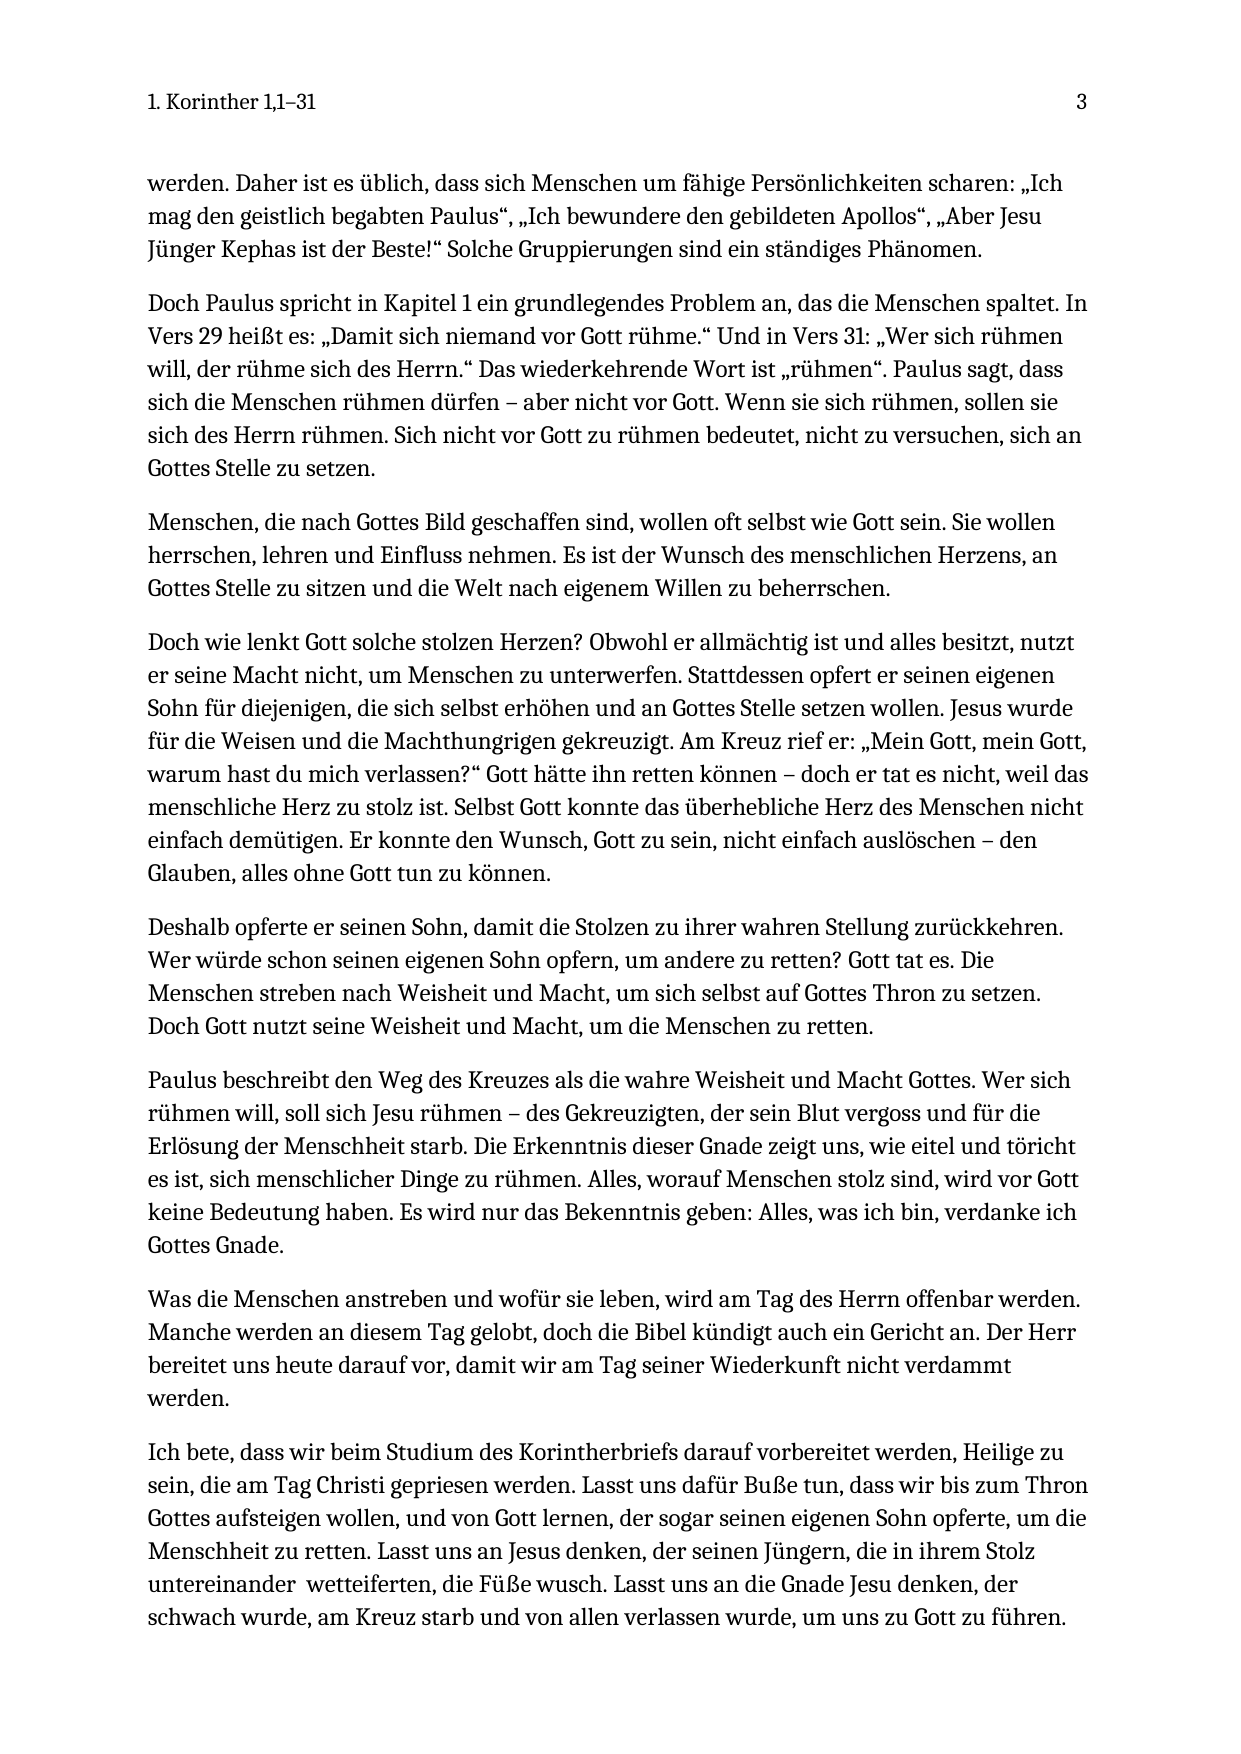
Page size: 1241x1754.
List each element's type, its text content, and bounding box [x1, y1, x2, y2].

text Paulus beschreibt den Weg des Kreuzes als die wahre Weisheit und Macht Gottes. Wer sich rühmen will, soll sich Jesu rühmen – des Gekreuzigten, der sein Blut vergoss und für die Erlösung der Menschheit starb. Die Erkenntnis dieser Gnade zeigt uns, wie eitel und töricht es ist, sich menschlicher Dinge zu rühmen. Alles, worauf Menschen stolz sind, wird vor Gott keine Bedeutung haben. Es wird nur das Bekenntnis geben: Alles, was ich bin, verdanke ich Gottes Gnade. [148, 1066, 1093, 1259]
text Doch wie lenkt Gott solche stolzen Herzen? Obwohl er allmächtig ist und alles besitzt, nutzt er seine Macht nicht, um Menschen zu unterwerfen. Stattdessen opfert er seinen eigenen Sohn für diejenigen, die sich selbst erhöhen und an Gottes Stelle setzen wollen. Jesus wurde für die Weisen und die Machthungrigen gekreuzigt. Am Kreuz rief er: „Mein Gott, mein Gott, warum hast du mich verlassen?“ Gott hätte ihn retten können – doch er tat es nicht, weil das menschliche Herz zu stolz ist. Selbst Gott konnte das überhebliche Herz des Menschen nicht einfach demütigen. Er konnte den Wunsch, Gott zu sein, nicht einfach auslöschen – den Glauben, alles ohne Gott tun zu können. [148, 628, 1093, 888]
text Menschen, die nach Gottes Bild geschaffen sind, wollen oft selbst wie Gott sein. Sie wollen herrschen, lehren und Einfluss nehmen. Es ist der Wunsch des menschlichen Herzens, an Gottes Stelle zu sitzen und die Welt nach eigenem Willen zu beherrschen. [148, 508, 1093, 603]
text Deshalb opferte er seinen Sohn, damit die Stolzen zu ihrer wahren Stellung zurückkehren. Wer würde schon seinen eigenen Sohn opfern, um andere zu retten? Gott tat es. Die Menschen streben nach Weisheit und Macht, um sich selbst auf Gottes Thron zu setzen. Doch Gott nutzt seine Weisheit und Macht, um die Menschen zu retten. [148, 913, 1093, 1041]
text Was die Menschen anstreben und wofür sie leben, wird am Tag des Herrn offenbar werden. Manche werden an diesem Tag gelobt, doch die Bibel kündigt auch ein Gericht an. Der Herr bereitet uns heute darauf vor, damit wir am Tag seiner Wiederkunft nicht verdammt werden. [148, 1285, 1093, 1412]
text werden. Daher ist es üblich, dass sich Menschen um fähige Persönlichkeiten scharen: „Ich mag den geistlich begabten Paulus“, „Ich bewundere den gebildeten Apollos“, „Aber Jesu Jünger Kephas ist der Beste!“ Solche Gruppierungen sind ein ständiges Phänomen. [148, 169, 1093, 264]
text Ich bete, dass wir beim Studium des Korintherbriefs darauf vorbereitet werden, Heilige zu sein, die am Tag Christi gepriesen werden. Lasst uns dafür Buße tun, dass wir bis zum Thron Gottes aufsteigen wollen, und von Gott lernen, der sogar seinen eigenen Sohn opferte, um die Menschheit zu retten. Lasst uns an Jesus denken, der seinen Jüngern, die in ihrem Stolz untereinander wetteiferten, die Füße wusch. Lasst uns an die Gnade Jesu denken, der schwach wurde, am Kreuz starb und von allen verlassen wurde, um uns zu Gott zu führen. [148, 1438, 1093, 1631]
text Doch Paulus spricht in Kapitel 1 ein grundlegendes Problem an, das die Menschen spaltet. In Vers 29 heißt es: „Damit sich niemand vor Gott rühme.“ Und in Vers 31: „Wer sich rühmen will, der rühme sich des Herrn.“ Das wiederkehrende Wort ist „rühmen“. Paulus sagt, dass sich die Menschen rühmen dürfen – aber nicht vor Gott. Wenn sie sich rühmen, sollen sie sich des Herrn rühmen. Sich nicht vor Gott zu rühmen bedeutet, nicht zu versuchen, sich an Gottes Stelle zu setzen. [148, 289, 1093, 483]
